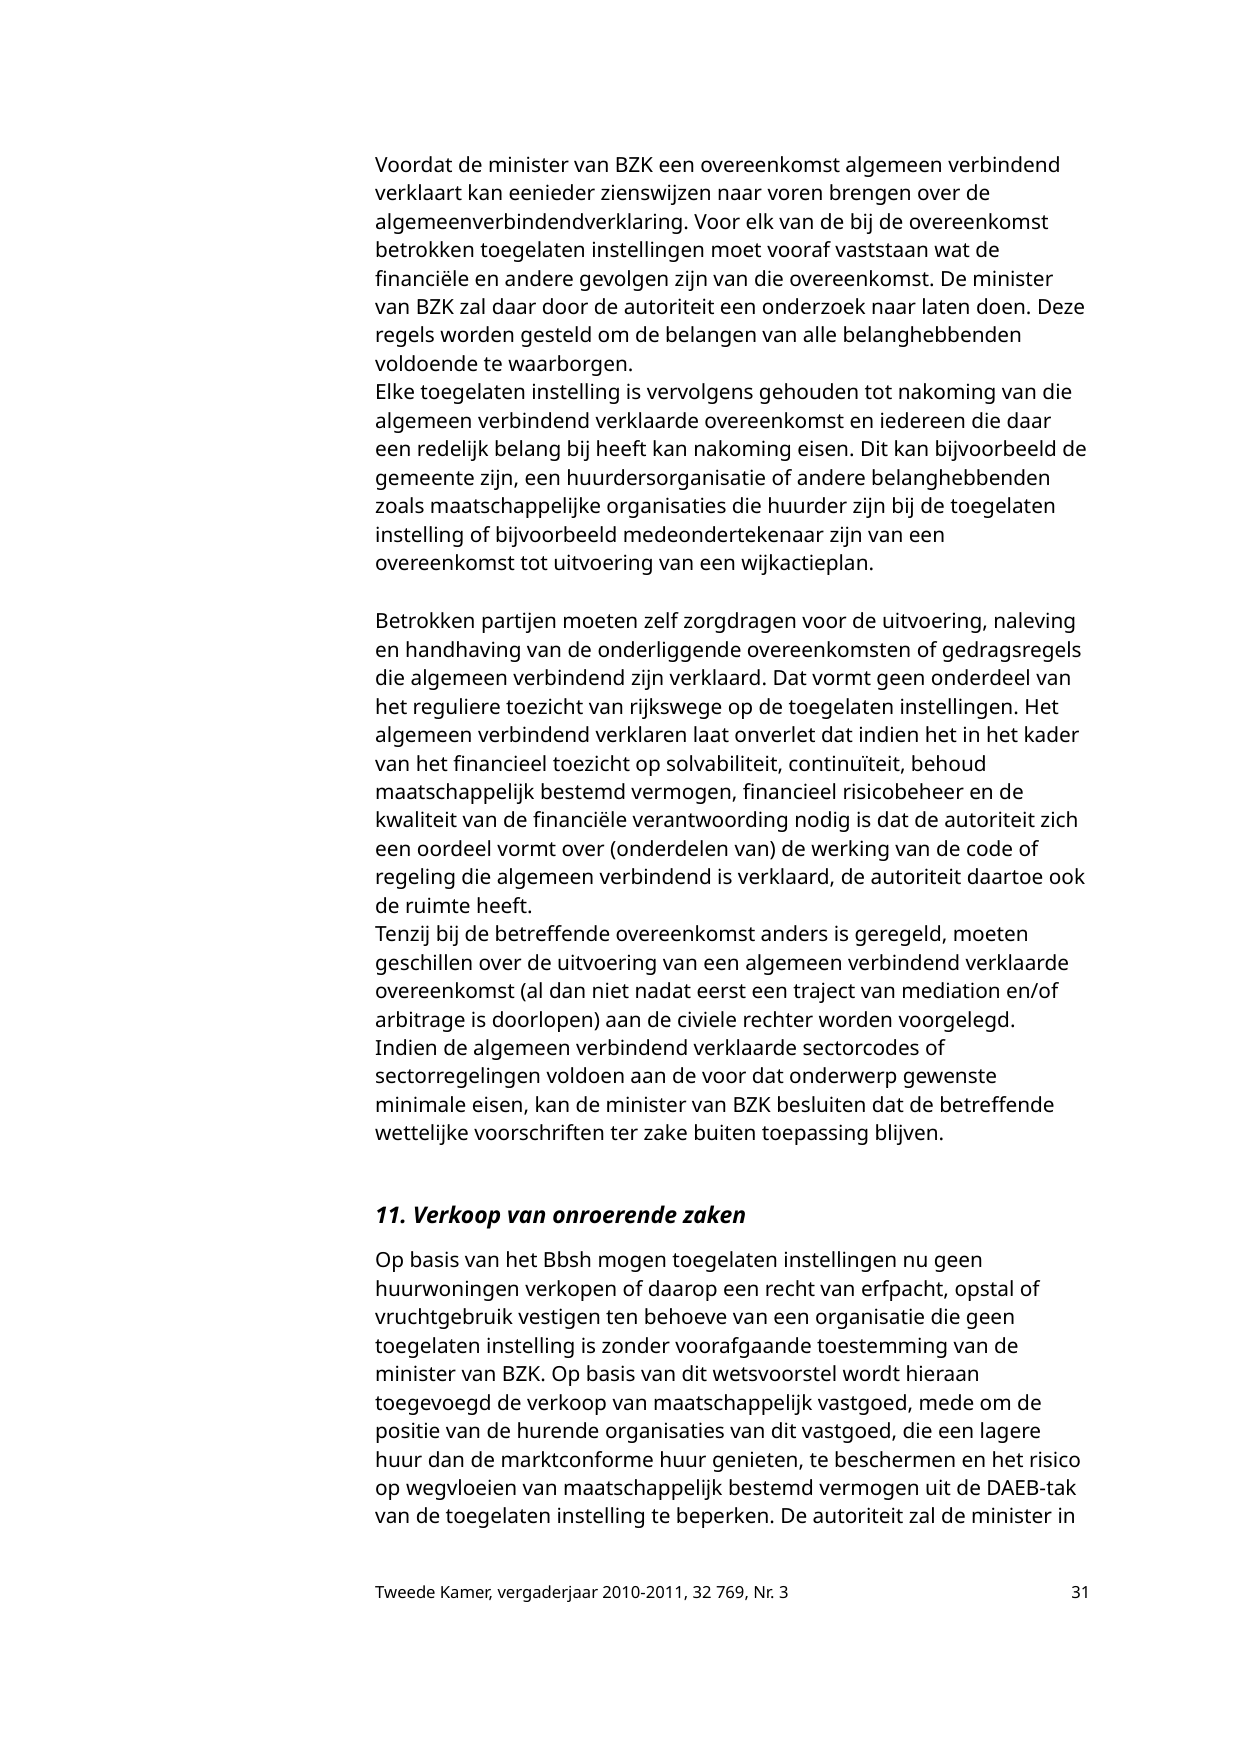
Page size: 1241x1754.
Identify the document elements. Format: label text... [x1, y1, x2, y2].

text Tenzij bij de betreffende overeenkomst anders is geregeld, moeten geschillen over de uitvoering van een algemeen verbindend verklaarde overeenkomst (al dan niet nadat eerst een traject van mediation en/of arbitrage is doorlopen) aan de civiele rechter worden voorgelegd. [375, 919, 1090, 1033]
text Indien de algemeen verbindend verklaarde sectorcodes of sectorregelingen voldoen aan de voor dat onderwerp gewenste minimale eisen, kan de minister van BZK besluiten dat de betreffende wettelijke voorschriften ter zake buiten toepassing blijven. [375, 1033, 1090, 1147]
subtitle 11. Verkoop van onroerende zaken [375, 1199, 1090, 1231]
text Betrokken partijen moeten zelf zorgdragen voor de uitvoering, naleving en handhaving van de onderliggende overeenkomsten of gedragsregels die algemeen verbindend zijn verklaard. Dat vormt geen onderdeel van het reguliere toezicht van rijkswege op de toegelaten instellingen. Het algemeen verbindend verklaren laat onverlet dat indien het in het kader van het financieel toezicht op solvabiliteit, continuïteit, behoud maatschappelijk bestemd vermogen, financieel risicobeheer en de kwaliteit van de financiële verantwoording nodig is dat de autoriteit zich een oordeel vormt over (onderdelen van) de werking van de code of regeling die algemeen verbindend is verklaard, de autoriteit daartoe ook de ruimte heeft. [375, 607, 1090, 919]
text Op basis van het Bbsh mogen toegelaten instellingen nu geen huurwoningen verkopen of daarop een recht van erfpacht, opstal of vruchtgebruik vestigen ten behoeve van een organisatie die geen toegelaten instelling is zonder voorafgaande toestemming van de minister van BZK. Op basis van dit wetsvoorstel wordt hieraan toegevoegd de verkoop van maatschappelijk vastgoed, mede om de positie van de hurende organisaties van dit vastgoed, die een lagere huur dan de marktconforme huur genieten, te beschermen en het risico op wegvloeien van maatschappelijk bestemd vermogen uit de DAEB-tak van de toegelaten instelling te beperken. De autoriteit zal de minister in [375, 1246, 1090, 1530]
text Elke toegelaten instelling is vervolgens gehouden tot nakoming van die algemeen verbindend verklaarde overeenkomst en iedereen die daar een redelijk belang bij heeft kan nakoming eisen. Dit kan bijvoorbeeld de gemeente zijn, een huurdersorganisatie of andere belanghebbenden zoals maatschappelijke organisaties die huurder zijn bij de toegelaten instelling of bijvoorbeeld medeondertekenaar zijn van een overeenkomst tot uitvoering van een wijkactieplan. [375, 377, 1090, 577]
text Voordat de minister van BZK een overeenkomst algemeen verbindend verklaart kan eenieder zienswijzen naar voren brengen over de algemeenverbindendverklaring. Voor elk van de bij de overeenkomst betrokken toegelaten instellingen moet vooraf vaststaan wat de financiële en andere gevolgen zijn van die overeenkomst. De minister van BZK zal daar door de autoriteit een onderzoek naar laten doen. Deze regels worden gesteld om de belangen van alle belanghebbenden voldoende te waarborgen. [375, 150, 1090, 377]
